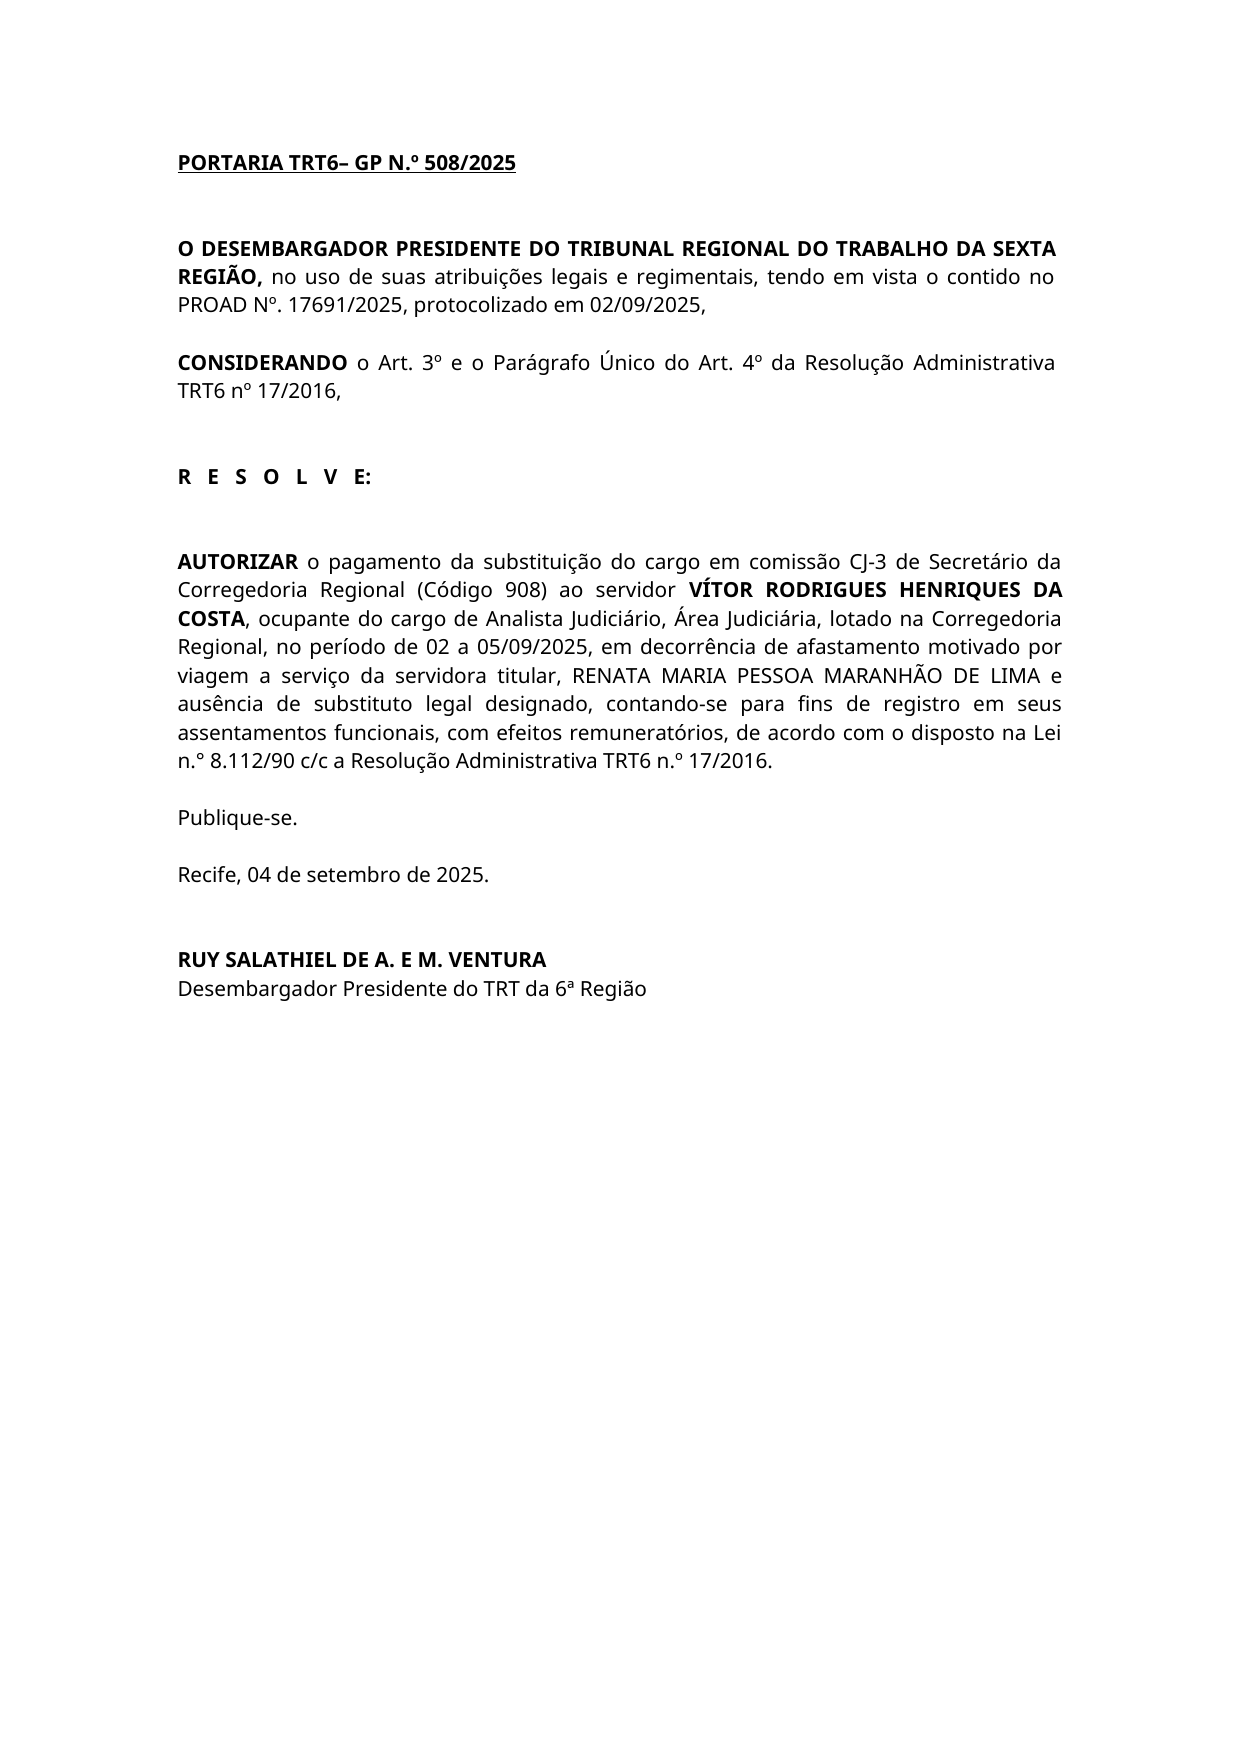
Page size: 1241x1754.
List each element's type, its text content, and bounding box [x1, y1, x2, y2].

text CONSIDERANDO o Art. 3º e o Parágrafo Único do Art. 4º da Resolução Administrativa TRT6 nº 17/2016, [177, 348, 1057, 405]
text Publique-se. [177, 803, 1063, 832]
text PORTARIA TRT6– GP N.º 508/2025 [177, 148, 1063, 176]
text Recife, 04 de setembro de 2025. [177, 860, 1063, 888]
text AUTORIZAR o pagamento da substituição do cargo em comissão CJ-3 de Secretário da Corregedoria Regional (Código 908) ao servidor VÍTOR RODRIGUES HENRIQUES DA COSTA, ocupante do cargo de Analista Judiciário, Área Judiciária, lotado na Corregedoria Regional, no período de 02 a 05/09/2025, em decorrência de afastamento motivado por viagem a serviço da servidora titular, RENATA MARIA PESSOA MARANHÃO DE LIMA e ausência de substituto legal designado, contando-se para fins de registro em seus assentamentos funcionais, com efeitos remuneratórios, de acordo com o disposto na Lei n.° 8.112/90 c/c a Resolução Administrativa TRT6 n.º 17/2016. [177, 547, 1063, 775]
text R E S O L V E: [177, 462, 1063, 490]
text O DESEMBARGADOR PRESIDENTE DO TRIBUNAL REGIONAL DO TRABALHO DA SEXTA REGIÃO, no uso de suas atribuições legais e regimentais, tendo em vista o contido no PROAD Nº. 17691/2025, protocolizado em 02/09/2025, [177, 234, 1057, 319]
text RUY SALATHIEL DE A. E M. VENTURA [177, 945, 1071, 974]
text Desembargador Presidente do TRT da 6ª Região [177, 974, 1071, 1002]
